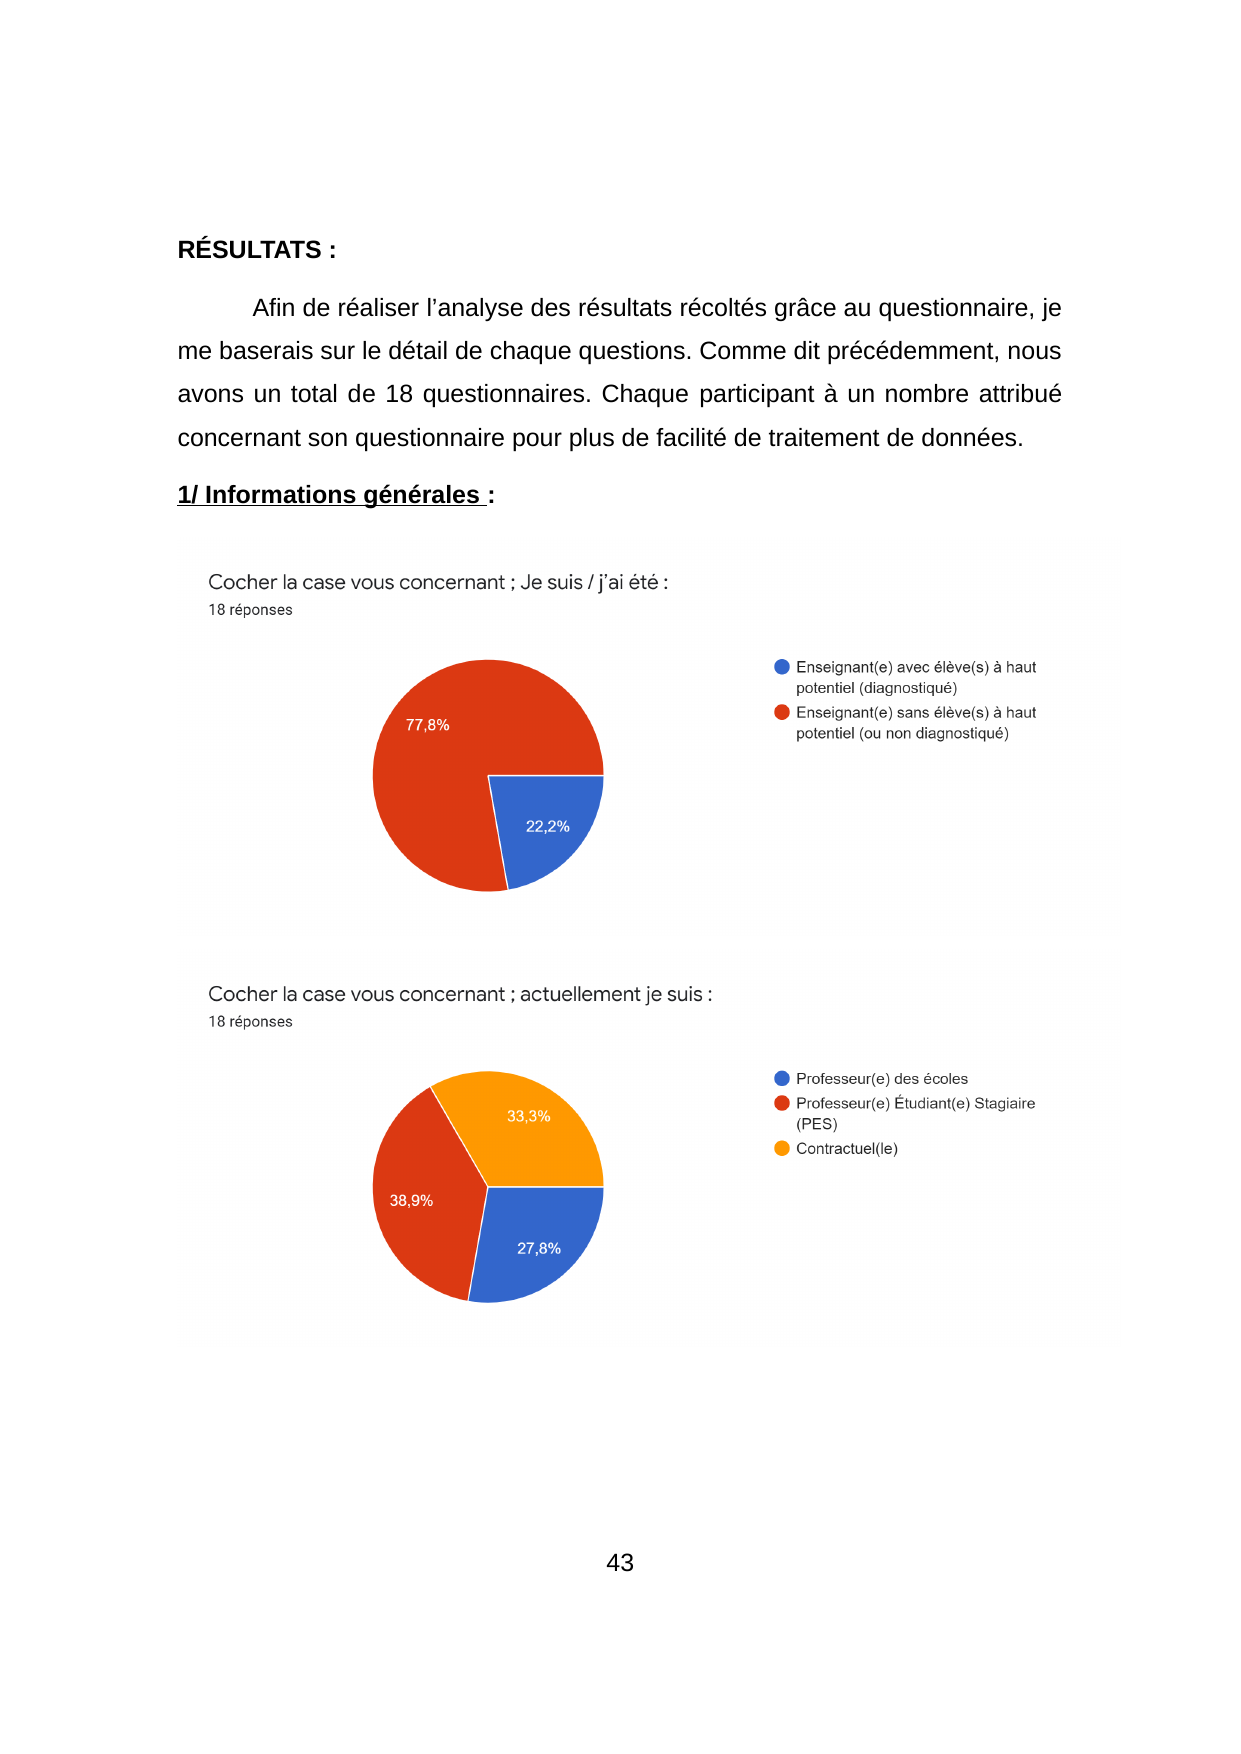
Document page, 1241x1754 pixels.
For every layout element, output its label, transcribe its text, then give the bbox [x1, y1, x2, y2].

picture [177, 949, 1121, 1347]
text Afin de réaliser l’analyse des résultats récoltés grâce au questionnaire, je me baserais sur le détail de chaque questions. Comme dit précédemment, nous avons un total de 18 questionnaires. Chaque participant à un nombre attribué concernant son questionnaire pour plus de facilité de traitement de données. [177, 293, 1063, 451]
text RÉSULTATS : [177, 235, 1063, 264]
picture [177, 537, 1121, 936]
text 1/ Informations générales : [177, 480, 1063, 509]
